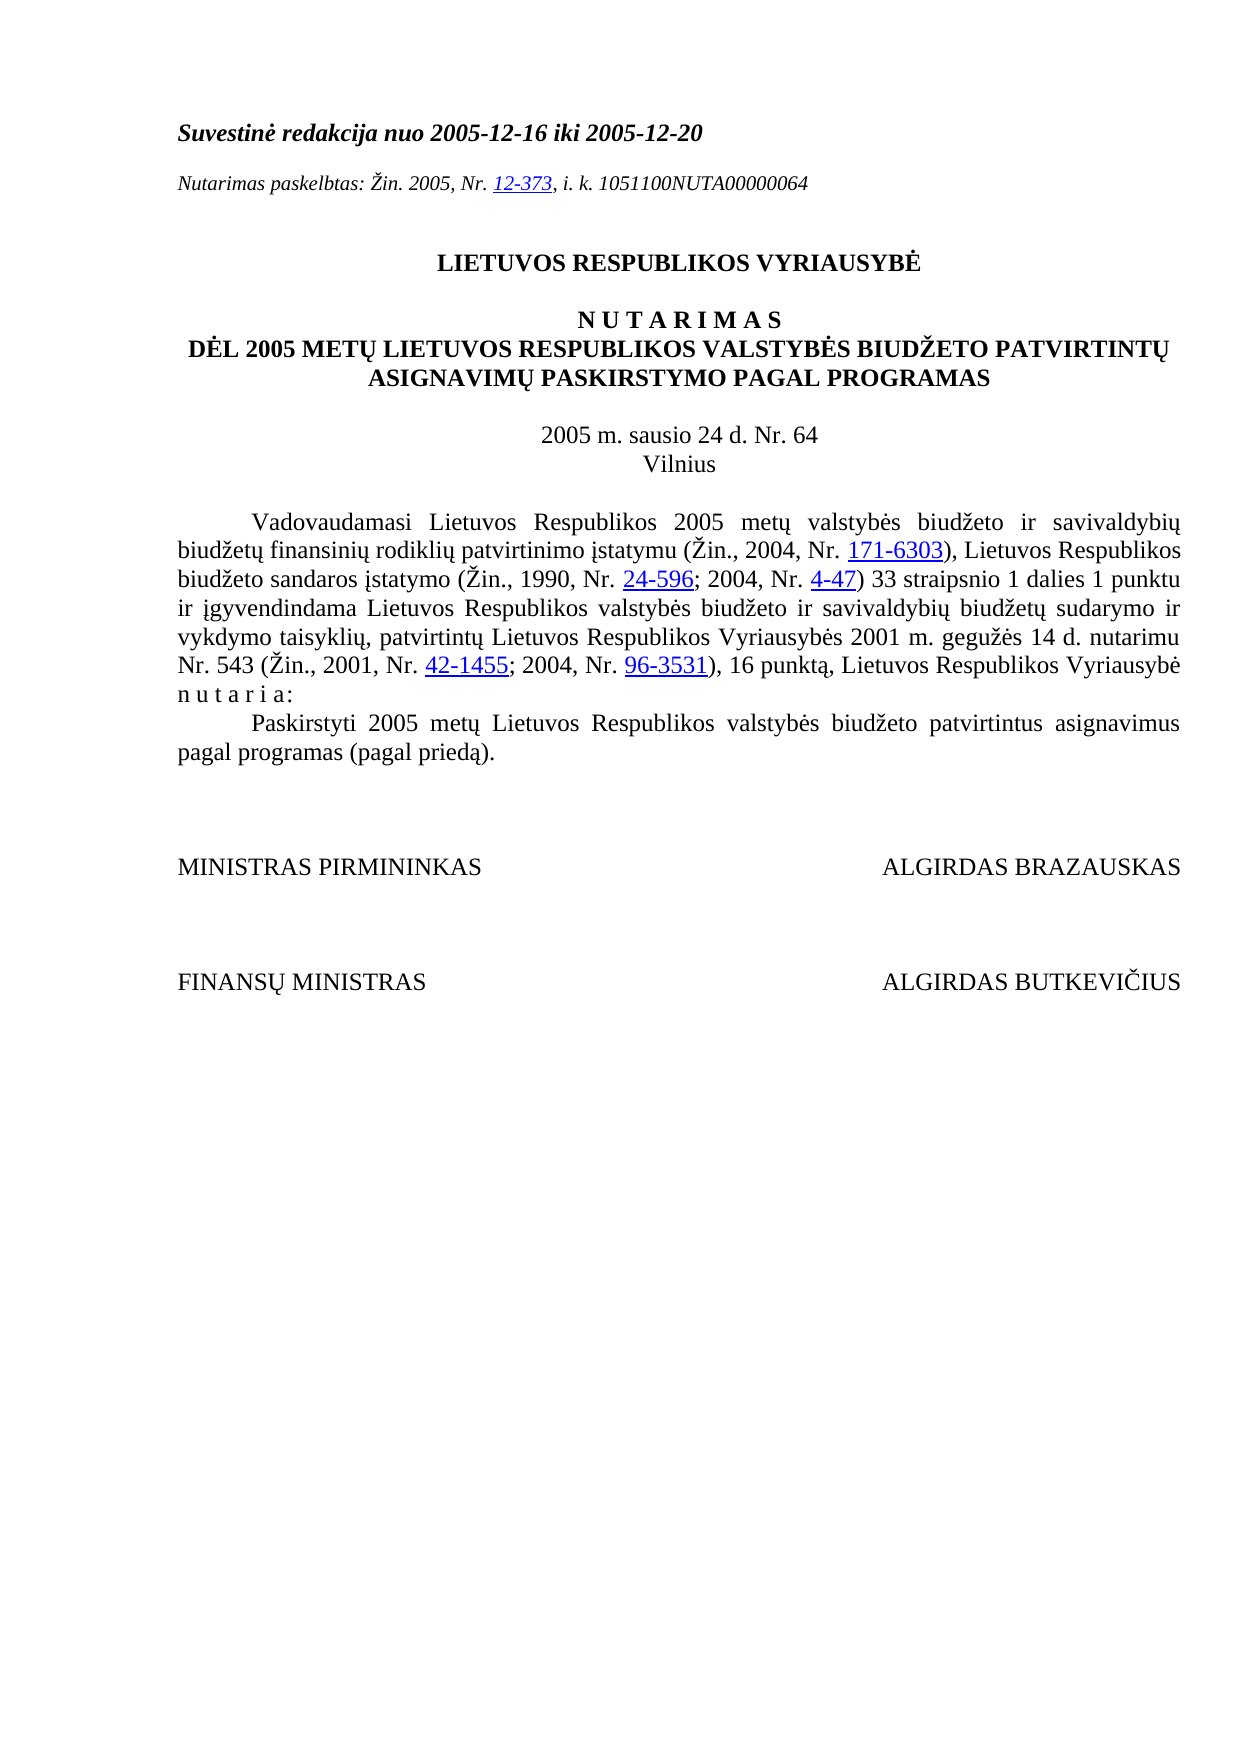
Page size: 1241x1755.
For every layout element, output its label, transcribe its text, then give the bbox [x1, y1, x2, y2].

text 2005 m. sausio 24 d. Nr. 64 [177, 420, 1181, 449]
text Nutarimas paskelbtas: Žin. 2005, Nr. 12-373, i. k. 1051100NUTA00000064 [177, 171, 1181, 195]
text Suvestinė redakcija nuo 2005-12-16 iki 2005-12-20 [177, 118, 1181, 147]
text LIETUVOS RESPUBLIKOS VYRIAUSYBĖ [177, 248, 1181, 277]
text Ministras Pirmininkas Algirdas Brazauskas [177, 852, 1181, 880]
text Finansų ministras Algirdas Butkevičius [177, 967, 1181, 995]
text Vilnius [177, 449, 1181, 478]
text DĖL 2005 METŲ LIETUVOS RESPUBLIKOS VALSTYBĖS BIUDŽETO PATVIRTINTŲ ASIGNAVIMŲ PASKIRSTYMO PAGAL PROGRAMAS [177, 334, 1181, 392]
text Vadovaudamasi Lietuvos Respublikos 2005 metų valstybės biudžeto ir savivaldybių biudžetų finansinių rodiklių patvirtinimo įstatymu (Žin., 2004, Nr. 171-6303), Lietuvos Respublikos biudžeto sandaros įstatymo (Žin., 1990, Nr. 24-596; 2004, Nr. 4-47) 33 straipsnio 1 dalies 1 punktu ir įgyvendindama Lietuvos Respublikos valstybės biudžeto ir savivaldybių biudžetų sudarymo ir vykdymo taisyklių, patvirtintų Lietuvos Respublikos Vyriausybės 2001 m. gegužės 14 d. nutarimu Nr. 543 (Žin., 2001, Nr. 42-1455; 2004, Nr. 96-3531), 16 punktą, Lietuvos Respublikos Vyriausybė nutaria: [177, 507, 1181, 708]
text N U T A R I M A S [177, 305, 1181, 334]
text Paskirstyti 2005 metų Lietuvos Respublikos valstybės biudžeto patvirtintus asignavimus pagal programas (pagal priedą). [177, 708, 1181, 765]
